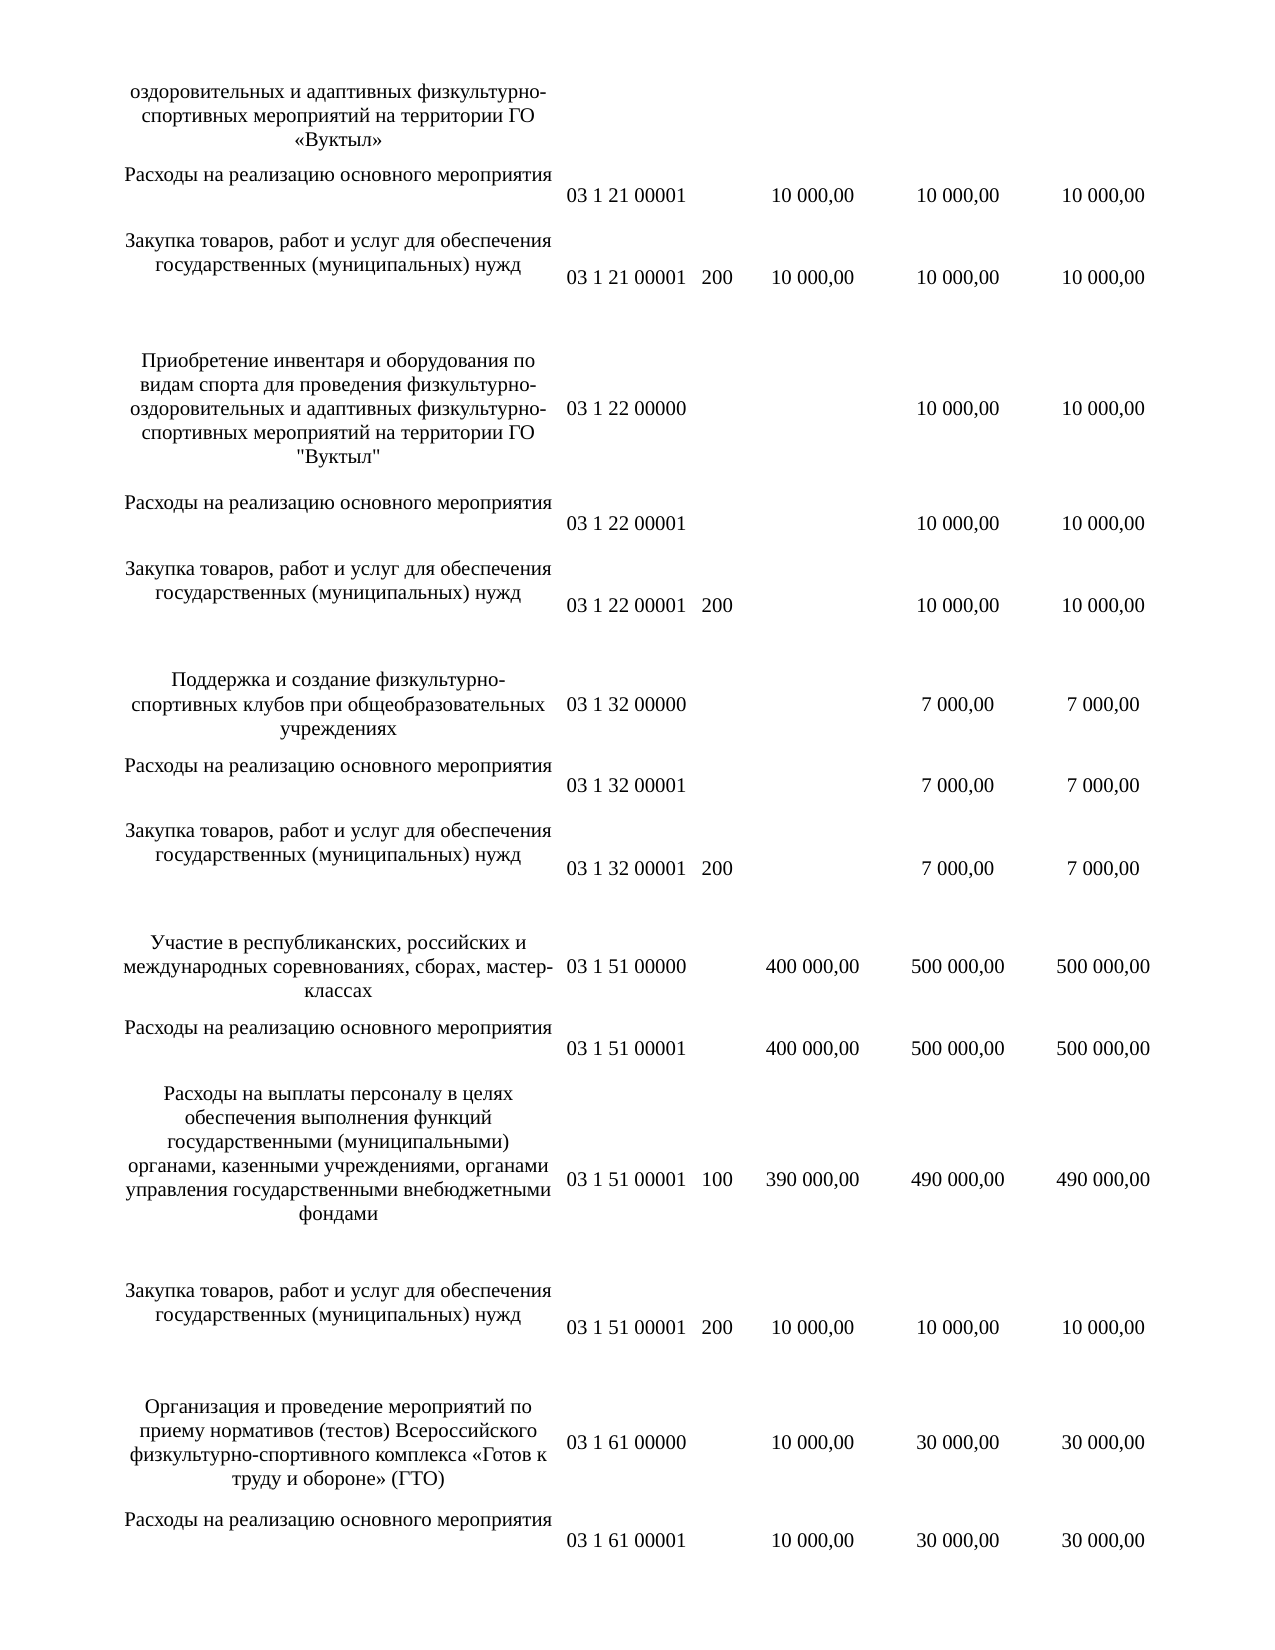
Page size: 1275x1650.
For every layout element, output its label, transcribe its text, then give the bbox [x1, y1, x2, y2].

table_cell 400 000,00 [740, 1015, 885, 1081]
table_cell 400 000,00 [740, 917, 885, 1015]
table_cell 500 000,00 [1030, 917, 1176, 1015]
table_cell оздоровительных и адаптивных физкультурно-спортивных мероприятий на территории ГО «Вуктыл» [118, 69, 558, 162]
table_cell 10 000,00 [885, 228, 1030, 326]
table_cell 7 000,00 [1030, 818, 1176, 917]
table_cell 10 000,00 [740, 1508, 885, 1573]
table_cell 10 000,00 [1030, 326, 1176, 490]
table_cell 03 1 22 00001 [558, 556, 694, 654]
table_cell 03 1 51 00001 [558, 1015, 694, 1081]
table_cell 10 000,00 [740, 228, 885, 326]
table_cell 30 000,00 [1030, 1376, 1176, 1507]
table_cell Закупка товаров, работ и услуг для обеспечения государственных (муниципальных) нужд [118, 818, 558, 917]
table_cell 03 1 21 00001 [558, 162, 694, 228]
table_cell [740, 654, 885, 753]
table_cell 03 1 32 00001 [558, 818, 694, 917]
table_cell [740, 69, 885, 162]
table_cell Расходы на реализацию основного мероприятия [118, 753, 558, 818]
table_cell 7 000,00 [1030, 753, 1176, 818]
table_cell [694, 1376, 740, 1507]
table_cell [694, 490, 740, 556]
table_cell 10 000,00 [740, 162, 885, 228]
table_cell 100 [694, 1081, 740, 1278]
table_cell 500 000,00 [1030, 1015, 1176, 1081]
table_cell 03 1 22 00000 [558, 326, 694, 490]
table_cell Закупка товаров, работ и услуг для обеспечения государственных (муниципальных) нужд [118, 556, 558, 654]
table_cell 03 1 51 00000 [558, 917, 694, 1015]
table_cell 490 000,00 [885, 1081, 1030, 1278]
table_cell 7 000,00 [1030, 654, 1176, 753]
table_cell Расходы на выплаты персоналу в целях обеспечения выполнения функций государственными (муниципальными) органами, казенными учреждениями, органами управления государственными внебюджетными фондами [118, 1081, 558, 1278]
table_cell [694, 654, 740, 753]
table_cell [694, 326, 740, 490]
table_cell [740, 556, 885, 654]
table_cell 10 000,00 [1030, 1278, 1176, 1376]
table_cell 03 1 32 00000 [558, 654, 694, 753]
table_cell 03 1 32 00001 [558, 753, 694, 818]
table_cell 03 1 61 00000 [558, 1376, 694, 1507]
table_cell [694, 1015, 740, 1081]
table_cell 10 000,00 [740, 1278, 885, 1376]
table_cell 200 [694, 818, 740, 917]
table_cell 10 000,00 [885, 162, 1030, 228]
table_cell 7 000,00 [885, 753, 1030, 818]
table_cell 200 [694, 556, 740, 654]
table_cell [694, 753, 740, 818]
table_cell [694, 917, 740, 1015]
table_cell 10 000,00 [885, 490, 1030, 556]
table_cell 30 000,00 [1030, 1508, 1176, 1573]
table_cell Расходы на реализацию основного мероприятия [118, 490, 558, 556]
table_cell Закупка товаров, работ и услуг для обеспечения государственных (муниципальных) нужд [118, 228, 558, 326]
table_cell 03 1 22 00001 [558, 490, 694, 556]
table_cell [740, 753, 885, 818]
table_cell 10 000,00 [1030, 556, 1176, 654]
table_cell [694, 162, 740, 228]
table_cell 500 000,00 [885, 1015, 1030, 1081]
table_cell 200 [694, 1278, 740, 1376]
table_cell [694, 1508, 740, 1573]
table_cell 03 1 61 00001 [558, 1508, 694, 1573]
table_cell 390 000,00 [740, 1081, 885, 1278]
table_cell [694, 69, 740, 162]
table_cell [1030, 69, 1176, 162]
table_cell 03 1 51 00001 [558, 1278, 694, 1376]
table_cell Организация и проведение мероприятий по приему нормативов (тестов) Всероссийского физкультурно-спортивного комплекса «Готов к труду и обороне» (ГТО) [118, 1376, 558, 1507]
table_cell 10 000,00 [1030, 228, 1176, 326]
table_cell 03 1 21 00001 [558, 228, 694, 326]
table_cell Расходы на реализацию основного мероприятия [118, 1508, 558, 1573]
table_cell [740, 326, 885, 490]
table_cell Участие в республиканских, российских и международных соревнованиях, сборах, мастер-классах [118, 917, 558, 1015]
table_cell 10 000,00 [885, 1278, 1030, 1376]
table_cell 7 000,00 [885, 818, 1030, 917]
table_cell 30 000,00 [885, 1508, 1030, 1573]
table_cell [558, 69, 694, 162]
table_cell Расходы на реализацию основного мероприятия [118, 1015, 558, 1081]
table_cell 10 000,00 [885, 556, 1030, 654]
table_cell 10 000,00 [740, 1376, 885, 1507]
table_cell 7 000,00 [885, 654, 1030, 753]
table_cell Расходы на реализацию основного мероприятия [118, 162, 558, 228]
table_cell 500 000,00 [885, 917, 1030, 1015]
table_cell 03 1 51 00001 [558, 1081, 694, 1278]
table_cell 30 000,00 [885, 1376, 1030, 1507]
table_cell 10 000,00 [1030, 490, 1176, 556]
table_cell 10 000,00 [1030, 162, 1176, 228]
table_cell [740, 818, 885, 917]
table_cell 200 [694, 228, 740, 326]
table_cell Закупка товаров, работ и услуг для обеспечения государственных (муниципальных) нужд [118, 1278, 558, 1376]
table_cell Приобретение инвентаря и оборудования по видам спорта для проведения физкультурно-оздоровительных и адаптивных физкультурно-спортивных мероприятий на территории ГО "Вуктыл" [118, 326, 558, 490]
table_cell [740, 490, 885, 556]
table_cell 490 000,00 [1030, 1081, 1176, 1278]
table_cell 10 000,00 [885, 326, 1030, 490]
table_cell Поддержка и создание физкультурно-спортивных клубов при общеобразовательных учреждениях [118, 654, 558, 753]
table_cell [885, 69, 1030, 162]
